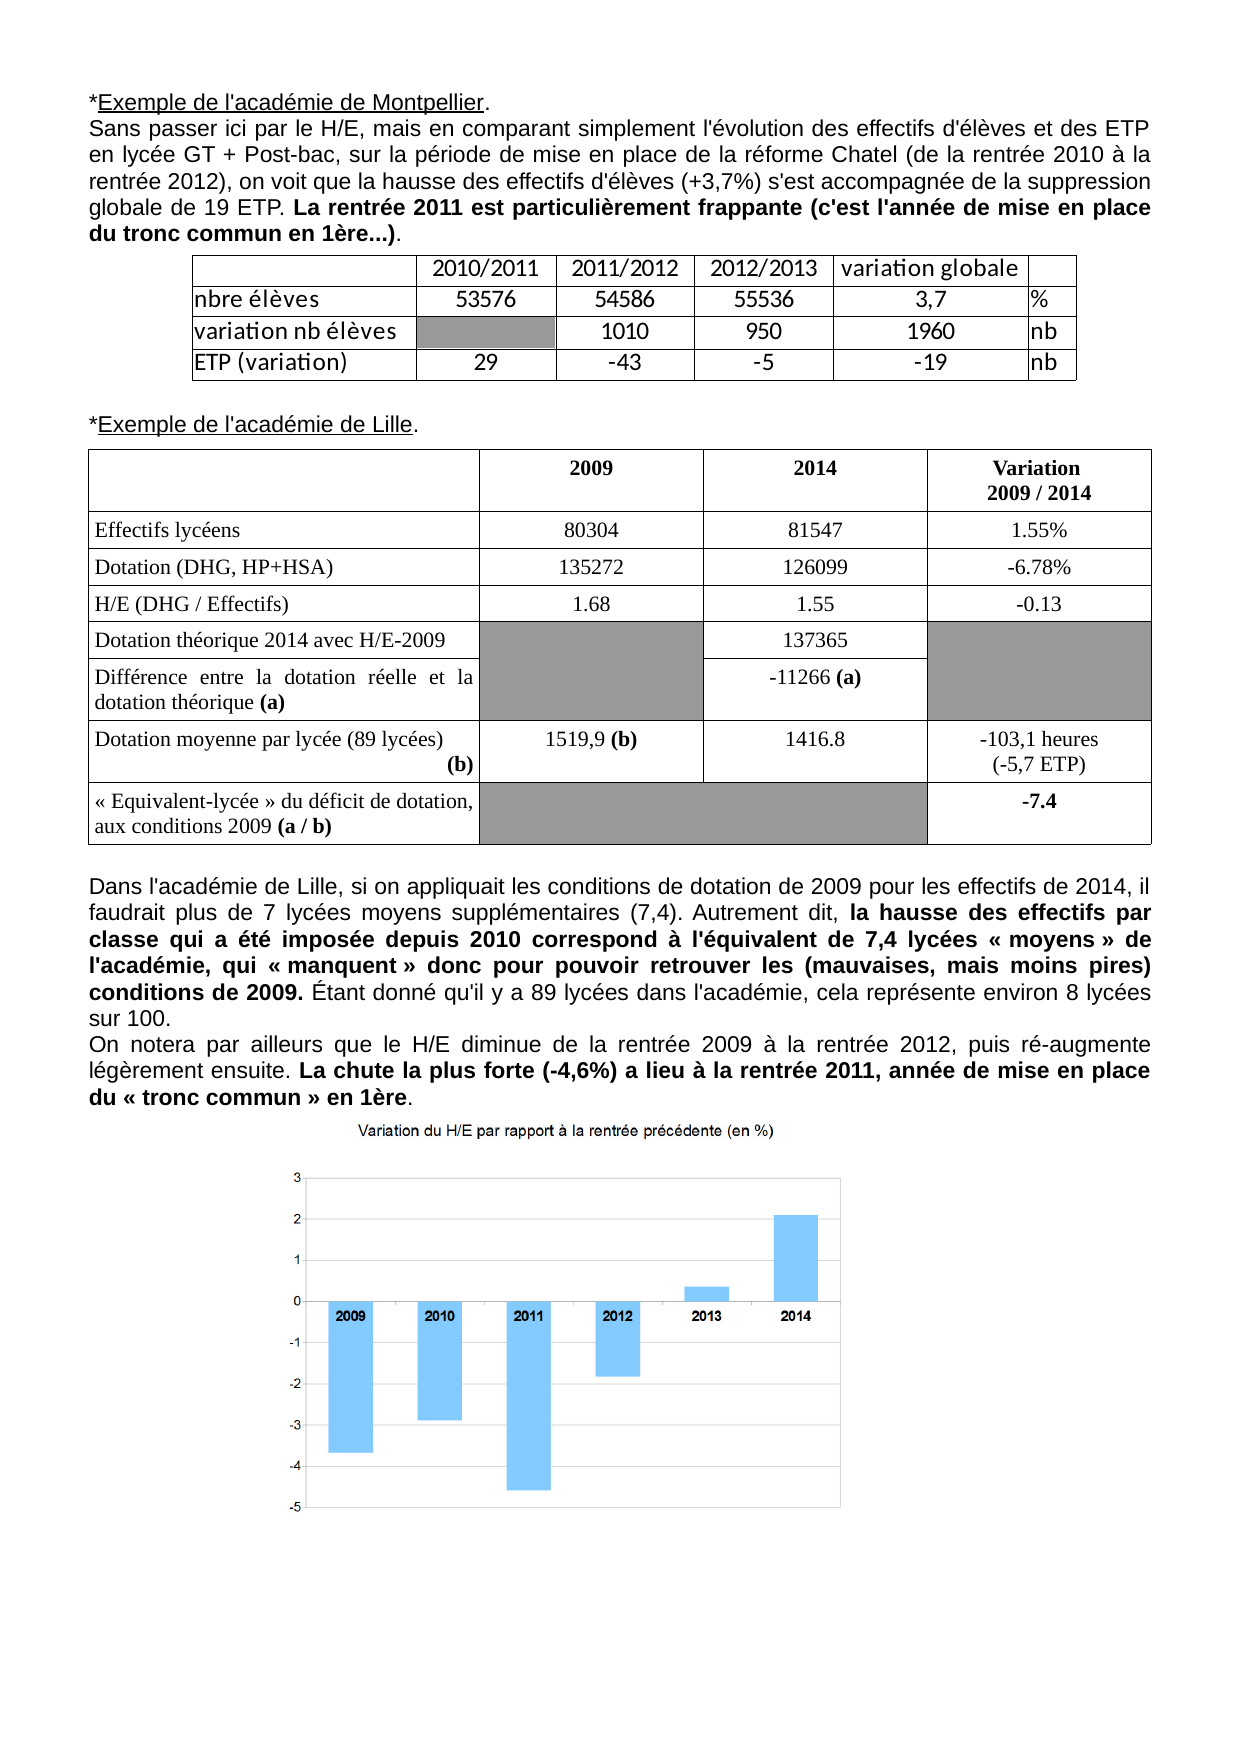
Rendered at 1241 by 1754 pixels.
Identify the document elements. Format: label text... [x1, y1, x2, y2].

table_cell H/E (DHG / Effectifs) [89, 586, 479, 621]
table_cell [480, 783, 927, 844]
table_cell -6,78% [928, 549, 1151, 585]
table_cell [928, 622, 1151, 720]
table_cell Dotation théorique 2014 avec H/E-2009 [89, 622, 479, 658]
table_cell 137365 [704, 622, 927, 658]
table_cell Dotation moyenne par lycée (89 lycées) (b) [89, 721, 479, 782]
table_cell -103,1 heures (-5,7 ETP) [928, 721, 1151, 782]
table_cell [480, 622, 703, 720]
table_cell 80304 [480, 512, 703, 548]
table_header [89, 450, 479, 511]
text On notera par ailleurs que le H/E diminue de la rentrée 2009 à la rentrée 2012, puis ré-augmente légèrement ensuite. La chute la plus forte (-4,6%) a lieu à la rentrée 2011, année de mise en place du « tronc commun » en 1ère. [88, 1031, 1152, 1110]
table_cell « Equivalent-lycée » du déficit de dotation, aux conditions 2009 (a / b) [89, 783, 479, 844]
table_cell Dotation (DHG, HP+HSA) [89, 549, 479, 585]
table_cell 81547 [704, 512, 927, 548]
table_cell 1,55 [704, 586, 927, 621]
table_cell -11266 (a) [704, 659, 927, 720]
table_cell 1416,8 [704, 721, 927, 782]
text *Exemple de l'académie de Lille. [88, 411, 1152, 437]
table_header 2014 [704, 450, 927, 511]
table_cell -7,4 [928, 783, 1151, 844]
table_cell 1519,9 (b) [480, 721, 703, 782]
text *Exemple de l'académie de Montpellier. [88, 88, 1152, 115]
table_cell Effectifs lycéens [89, 512, 479, 548]
table_cell -0,13 [928, 586, 1151, 621]
table_cell 126099 [704, 549, 927, 585]
text Sans passer ici par le H/E, mais en comparant simplement l'évolution des effectifs d'élèves et des ETP en lycée GT + Post-bac, sur la période de mise en place de la réforme Chatel (de la rentrée 2010 à la rentrée 2012), on voit que la hausse des effectifs d'élèves (+3,7%) s'est accompagnée de la suppression globale de 19 ETP. La rentrée 2011 est particulièrement frappante (c'est l'année de mise en place du tronc commun en 1ère...). [88, 115, 1152, 247]
table_cell 1,68 [480, 586, 703, 621]
text Dans l'académie de Lille, si on appliquait les conditions de dotation de 2009 pour les effectifs de 2014, il faudrait plus de 7 lycées moyens supplémentaires (7,4). Autrement dit, la hausse des effectifs par classe qui a été imposée depuis 2010 correspond à l'équivalent de 7,4 lycées « moyens » de l'académie, qui « manquent » donc pour pouvoir retrouver les (mauvaises, mais moins pires) conditions de 2009. Étant donné qu'il y a 89 lycées dans l'académie, cela représente environ 8 lycées sur 100. [88, 873, 1152, 1031]
table_cell Différence entre la dotation réelle et la dotation théorique (a) [89, 659, 479, 720]
picture [283, 1117, 845, 1520]
table_header 2009 [480, 450, 703, 511]
table_cell 135272 [480, 549, 703, 585]
table_header Variation 2009 / 2014 [928, 450, 1151, 511]
table_cell 1,55% [928, 512, 1151, 548]
